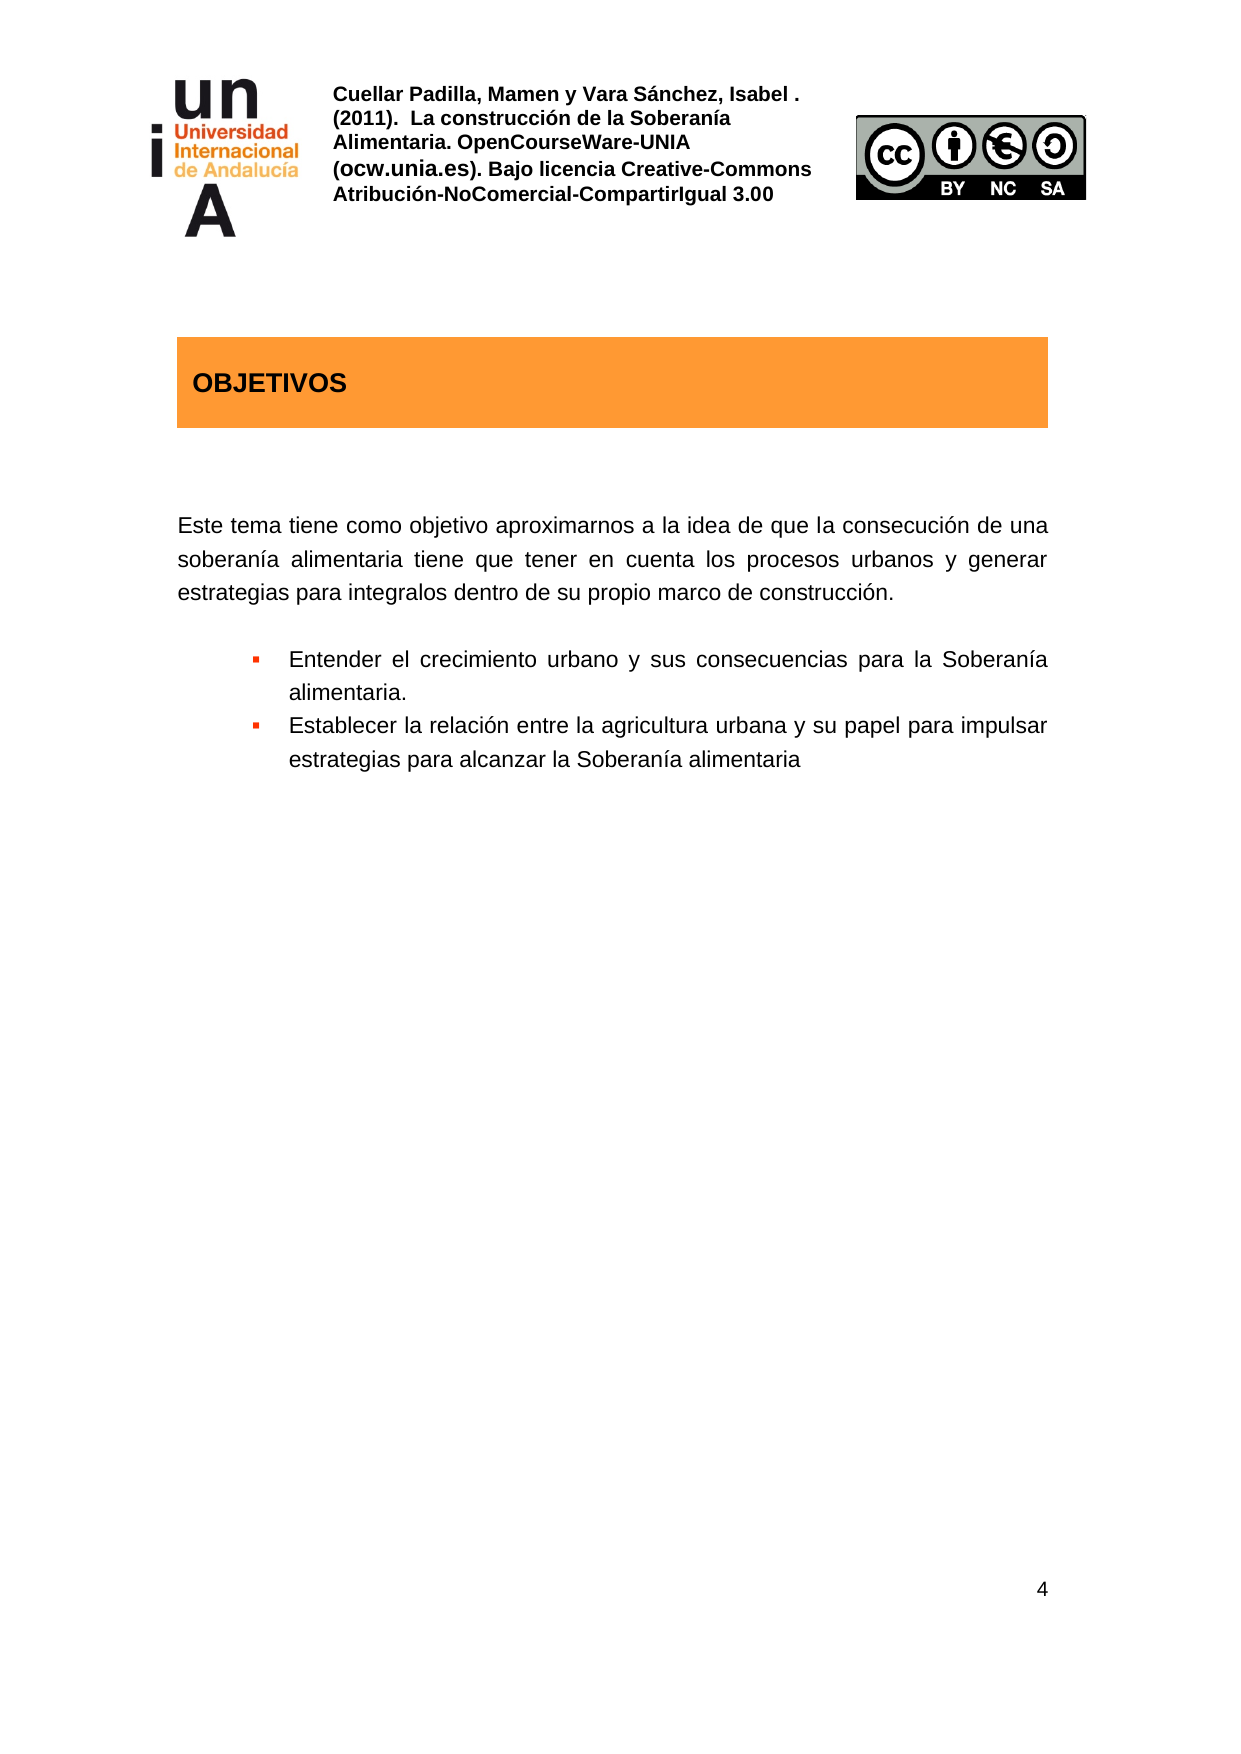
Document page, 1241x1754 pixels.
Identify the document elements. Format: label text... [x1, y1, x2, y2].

text Este tema tiene como objetivo aproximarnos a la idea de que la consecución de una soberanía alimentaria tiene que tener en cuenta los procesos urbanos y generar estrategias para integralos dentro de su propio marco de construcción. [177, 507, 1048, 607]
text OBJETIVOS [177, 367, 1048, 398]
list Entender el crecimiento urbano y sus consecuencias para la Soberanía alimentaria. [251, 640, 1048, 707]
list Establecer la relación entre la agricultura urbana y su papel para impulsar estrategias para alcanzar la Soberanía alimentaria [251, 707, 1048, 774]
picture [148, 75, 303, 240]
